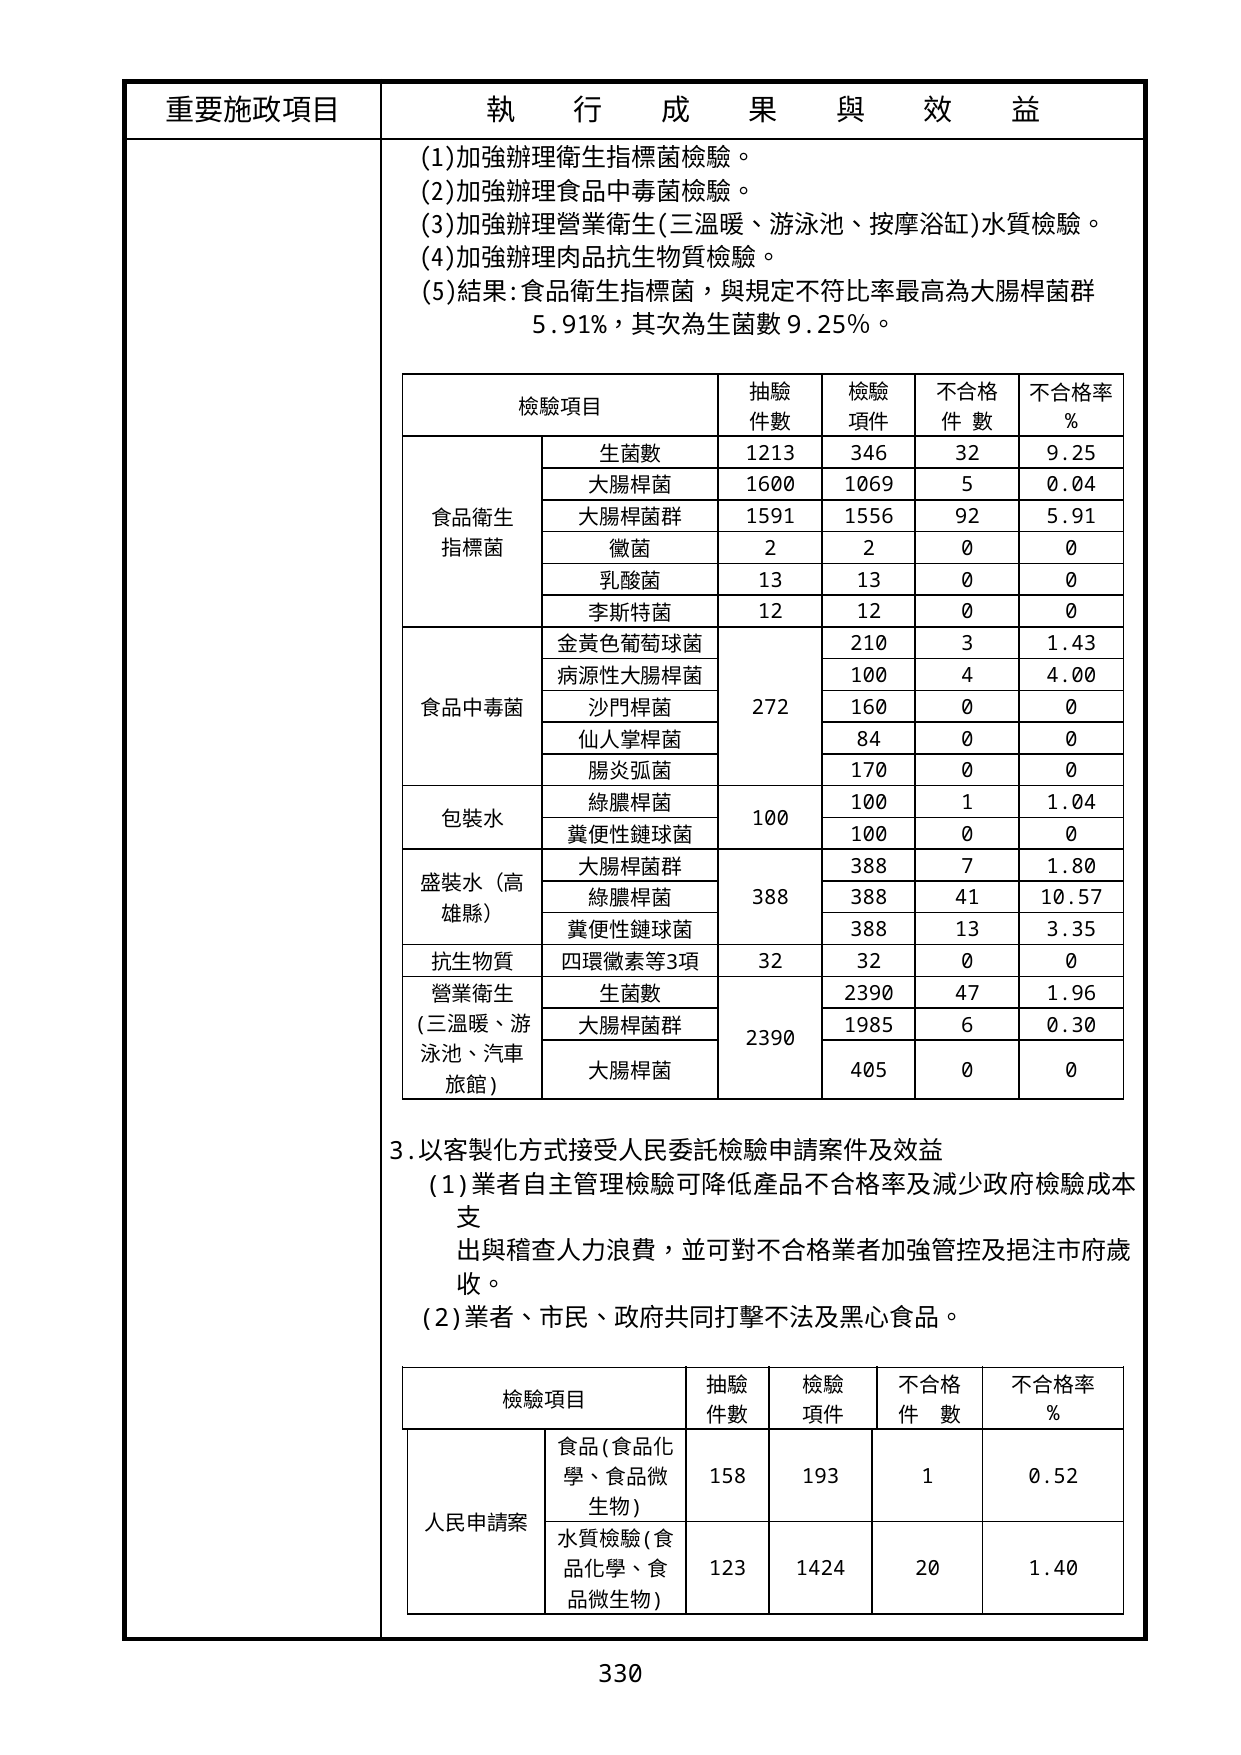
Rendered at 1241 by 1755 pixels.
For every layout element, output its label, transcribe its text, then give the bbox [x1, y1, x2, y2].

table_cell 210 [823, 628, 914, 658]
table_cell 13 [823, 564, 914, 594]
table_cell 1.04 [1020, 786, 1123, 817]
table_cell 糞便性鏈球菌 [543, 913, 717, 944]
table_header 重要施政項目 [127, 84, 380, 138]
table_cell 388 [823, 913, 914, 944]
table_cell 193 [770, 1430, 871, 1521]
table_header 不合格 件 數 [916, 375, 1018, 435]
table_cell 32 [823, 945, 914, 976]
table_cell 腸炎弧菌 [543, 755, 717, 785]
table_cell 123 [687, 1522, 768, 1613]
table_cell 1 [916, 786, 1018, 817]
table_cell 92 [916, 501, 1018, 531]
table_cell 生菌數 [543, 977, 717, 1007]
table_cell 1 [873, 1430, 982, 1521]
table_cell 0 [916, 564, 1018, 594]
table_cell 160 [823, 691, 914, 721]
table_cell 84 [823, 723, 914, 753]
table_cell 包裝水 [403, 786, 541, 848]
table_cell 綠膿桿菌 [543, 882, 717, 912]
table_cell 12 [719, 596, 821, 626]
table_cell 47 [916, 977, 1018, 1007]
table_cell 0 [1020, 945, 1123, 976]
table_cell 32 [916, 437, 1018, 467]
table_cell 食品中毒菌 [403, 628, 541, 785]
table_cell 388 [719, 850, 821, 944]
table_cell 人民申請案 [408, 1430, 544, 1613]
table_cell 黴菌 [543, 532, 717, 562]
table_cell 0 [916, 691, 1018, 721]
table_cell 1985 [823, 1009, 914, 1039]
table_header 抽驗 件數 [687, 1368, 768, 1428]
table_cell 10.57 [1020, 882, 1123, 912]
table_cell 0 [916, 755, 1018, 785]
table_cell 大腸桿菌群 [543, 1009, 717, 1039]
table_cell 0 [1020, 564, 1123, 594]
table_cell 100 [823, 818, 914, 848]
table_header 檢驗項目 [403, 375, 717, 435]
table_cell 2 [719, 532, 821, 562]
table_cell 100 [823, 659, 914, 689]
table_cell 3 [916, 628, 1018, 658]
table_cell 生菌數 [543, 437, 717, 467]
table_cell 13 [719, 564, 821, 594]
table_cell 388 [823, 850, 914, 880]
table_cell 7 [916, 850, 1018, 880]
table_cell 3.35 [1020, 913, 1123, 944]
table_cell 綠膿桿菌 [543, 786, 717, 817]
table_cell 0 [916, 723, 1018, 753]
table_cell 2390 [823, 977, 914, 1007]
table_cell 0 [1020, 691, 1123, 721]
table_cell 5 [916, 469, 1018, 499]
table_cell [403, 1521, 407, 1613]
table_cell 0 [1020, 1041, 1123, 1098]
table_cell 李斯特菌 [543, 596, 717, 626]
table_cell 乳酸菌 [543, 564, 717, 594]
table_cell 抗生物質 [403, 945, 541, 976]
table_cell 346 [823, 437, 914, 467]
table_cell 1600 [719, 469, 821, 499]
table_cell 4.00 [1020, 659, 1123, 689]
table_cell 大腸桿菌群 [543, 850, 717, 880]
table_cell 13 [916, 913, 1018, 944]
table_cell (1)加強辦理衛生指標菌檢驗。 (2)加強辦理食品中毒菌檢驗。 (3)加強辦理營業衛生(三溫暖、游泳池、按摩浴缸)水質檢驗。 (4)加強辦理肉品抗生物質檢驗。 (5)結果:食品衛生指標菌，與規定不符比率最高為大腸桿菌群 5.91%，其次為生菌數9.25％。 3.以客製化方式接受人民委託檢驗申請案件及效益 (1)業者自主管理檢驗可降低產品不合格率及減少政府檢驗成本支 出與稽查人力浪費，並可對不合格業者加強管控及挹注市府歲 收。 (2)業者、市民、政府共同打擊不法及黑心食品。 [382, 140, 1143, 1637]
table_cell 100 [823, 786, 914, 817]
table_cell 170 [823, 755, 914, 785]
table_cell 0 [1020, 532, 1123, 562]
table_cell 100 [719, 786, 821, 848]
table_cell 32 [719, 945, 821, 976]
table_cell 0.30 [1020, 1009, 1123, 1039]
table_header 抽驗 件數 [719, 375, 821, 435]
table_cell 20 [873, 1522, 982, 1613]
table_cell 0 [1020, 755, 1123, 785]
table_cell 1069 [823, 469, 914, 499]
table_header 檢驗 項件 [823, 375, 914, 435]
table_cell 營業衛生 (三溫暖、游泳池、汽車旅館) [403, 977, 541, 1098]
table_cell 4 [916, 659, 1018, 689]
table_header 不合格率 % [983, 1368, 1123, 1428]
table_header 不合格 件 數 [878, 1368, 982, 1428]
table_cell 0.04 [1020, 469, 1123, 499]
table_cell 2390 [719, 977, 821, 1098]
table_cell 大腸桿菌 [543, 1041, 717, 1098]
table_cell 0 [1020, 723, 1123, 753]
table_cell 水質檢驗(食品化學、食品微生物) [546, 1522, 685, 1613]
table_cell 1213 [719, 437, 821, 467]
table_header 檢驗項目 [403, 1368, 685, 1428]
table_cell 1556 [823, 501, 914, 531]
table_cell 9.25 [1020, 437, 1123, 467]
table_cell 12 [823, 596, 914, 626]
table_cell 0 [1020, 818, 1123, 848]
table_cell 272 [719, 628, 821, 785]
table_cell 病源性大腸桿菌 [543, 659, 717, 689]
table_cell 仙人掌桿菌 [543, 723, 717, 753]
table_cell 1.80 [1020, 850, 1123, 880]
table_cell 0 [916, 1041, 1018, 1098]
table_cell 沙門桿菌 [543, 691, 717, 721]
table_cell 食品(食品化學、食品微生物) [546, 1430, 685, 1521]
table_cell 5.91 [1020, 501, 1123, 531]
table_header 不合格率% [1020, 375, 1123, 435]
table_cell 四環黴素等3項 [543, 945, 717, 976]
table_cell 大腸桿菌群 [543, 501, 717, 531]
table_cell 0 [916, 596, 1018, 626]
table_cell 大腸桿菌 [543, 469, 717, 499]
table_cell 1424 [770, 1522, 871, 1613]
table_cell 41 [916, 882, 1018, 912]
table_cell 食品衛生 指標菌 [403, 437, 541, 626]
table_cell 0 [916, 532, 1018, 562]
table_cell 金黃色葡萄球菌 [543, 628, 717, 658]
table_header 執 行 成 果 與 效 益 [382, 84, 1143, 138]
table_cell 1.96 [1020, 977, 1123, 1007]
table_cell 1.40 [983, 1522, 1123, 1613]
table_cell 盛裝水（高雄縣） [403, 850, 541, 944]
table_cell 388 [823, 882, 914, 912]
table_cell 糞便性鏈球菌 [543, 818, 717, 848]
table_cell 0 [1020, 596, 1123, 626]
table_cell 0 [916, 818, 1018, 848]
table_cell [403, 1430, 407, 1521]
table_cell 6 [916, 1009, 1018, 1039]
table_header 檢驗 項件 [770, 1368, 876, 1428]
table_cell 1591 [719, 501, 821, 531]
table_cell 0.52 [983, 1430, 1123, 1521]
table_cell 0 [916, 945, 1018, 976]
table_cell [127, 140, 380, 1637]
table_cell 1.43 [1020, 628, 1123, 658]
table_cell 405 [823, 1041, 914, 1098]
table_cell 158 [687, 1430, 768, 1521]
table_cell 2 [823, 532, 914, 562]
